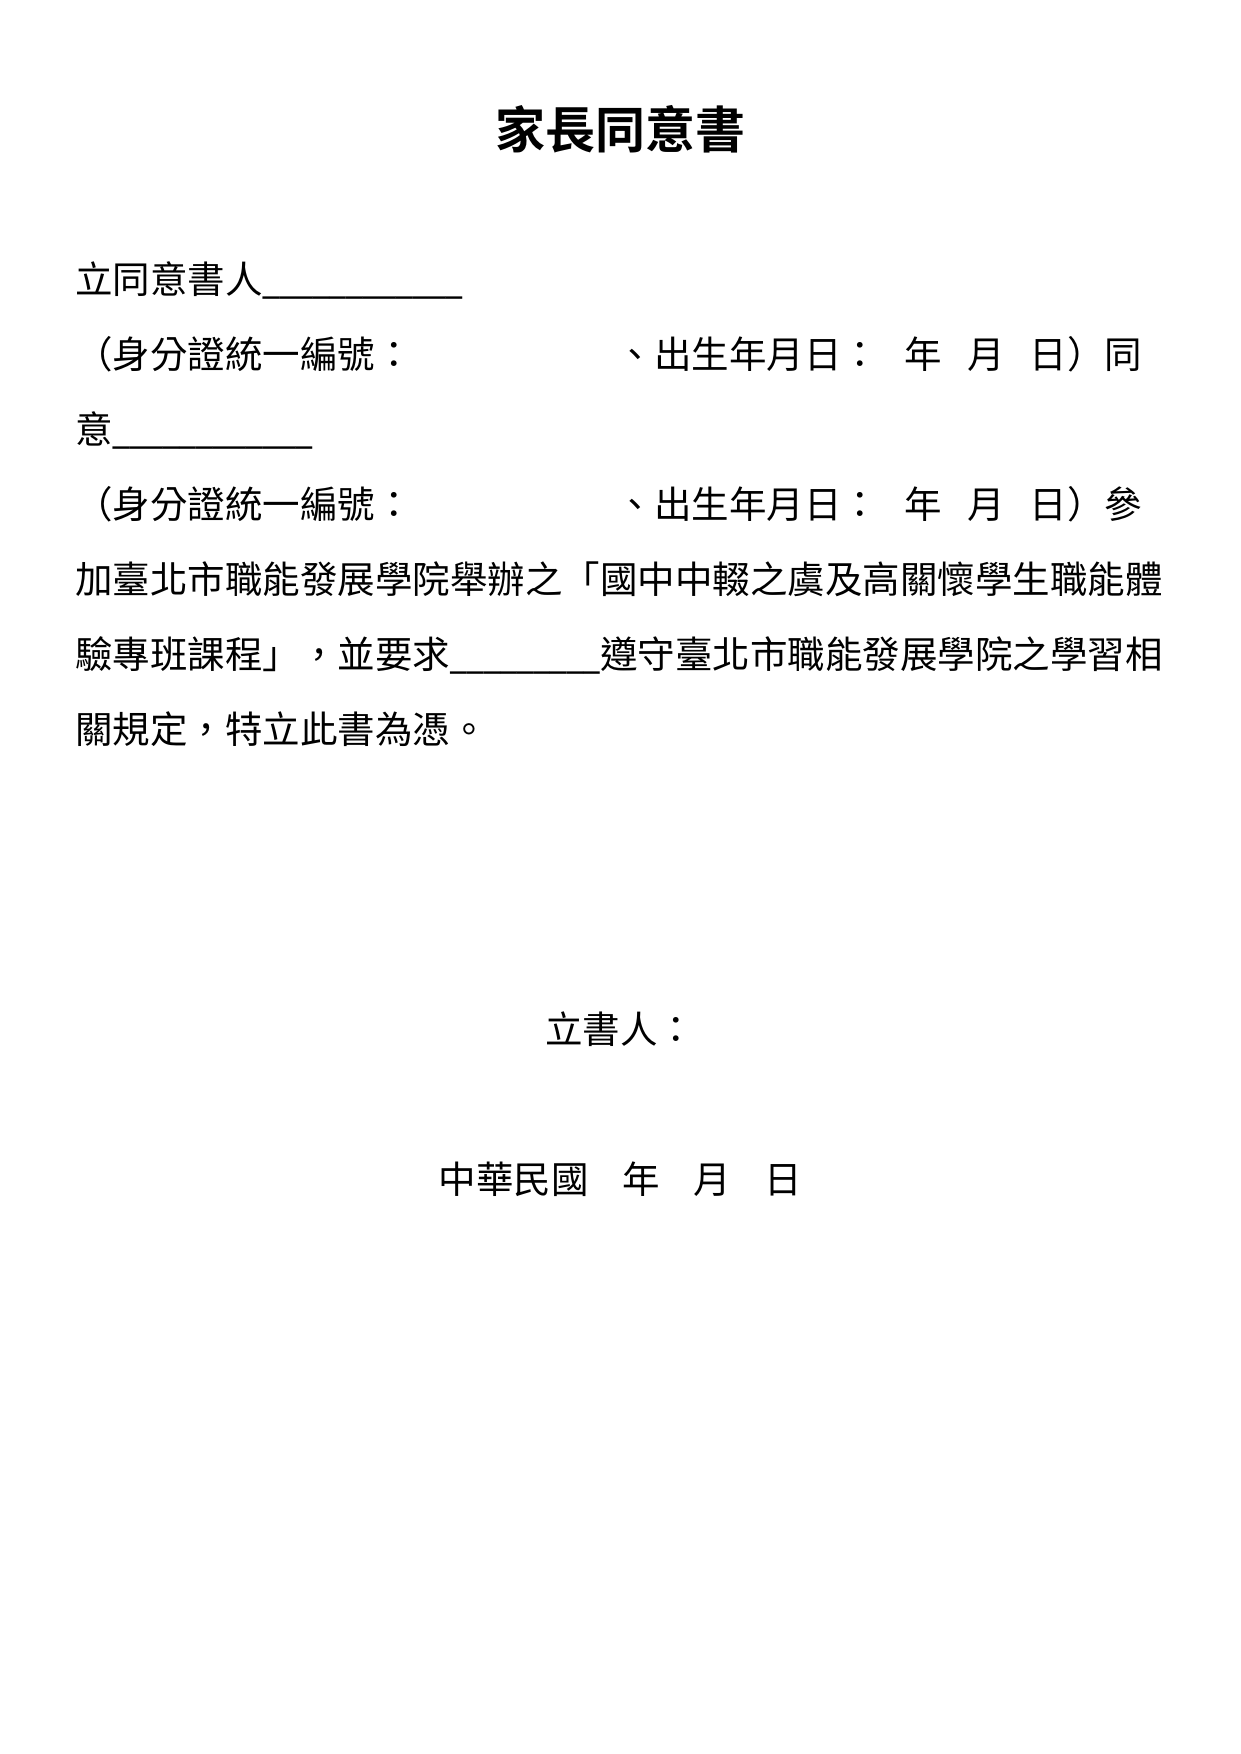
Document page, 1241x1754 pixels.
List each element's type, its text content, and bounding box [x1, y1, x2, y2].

text 立書人： [75, 989, 1165, 1064]
text 中華民國 年 月 日 [75, 1139, 1165, 1214]
text （身分證統一編號： 、出生年月日： 年 月 日）同意____________ [75, 314, 1165, 464]
text （身分證統一編號： 、出生年月日： 年 月 日）參加臺北市職能發展學院舉辦之「國中中輟之虞及高關懷學生職能體驗專班課程」，並要求_________遵守臺北市職能發展學院之學習相關規定，特立此書為憑。 [75, 464, 1165, 764]
text 立同意書人____________ [75, 239, 1165, 314]
text 家長同意書 [75, 89, 1165, 164]
